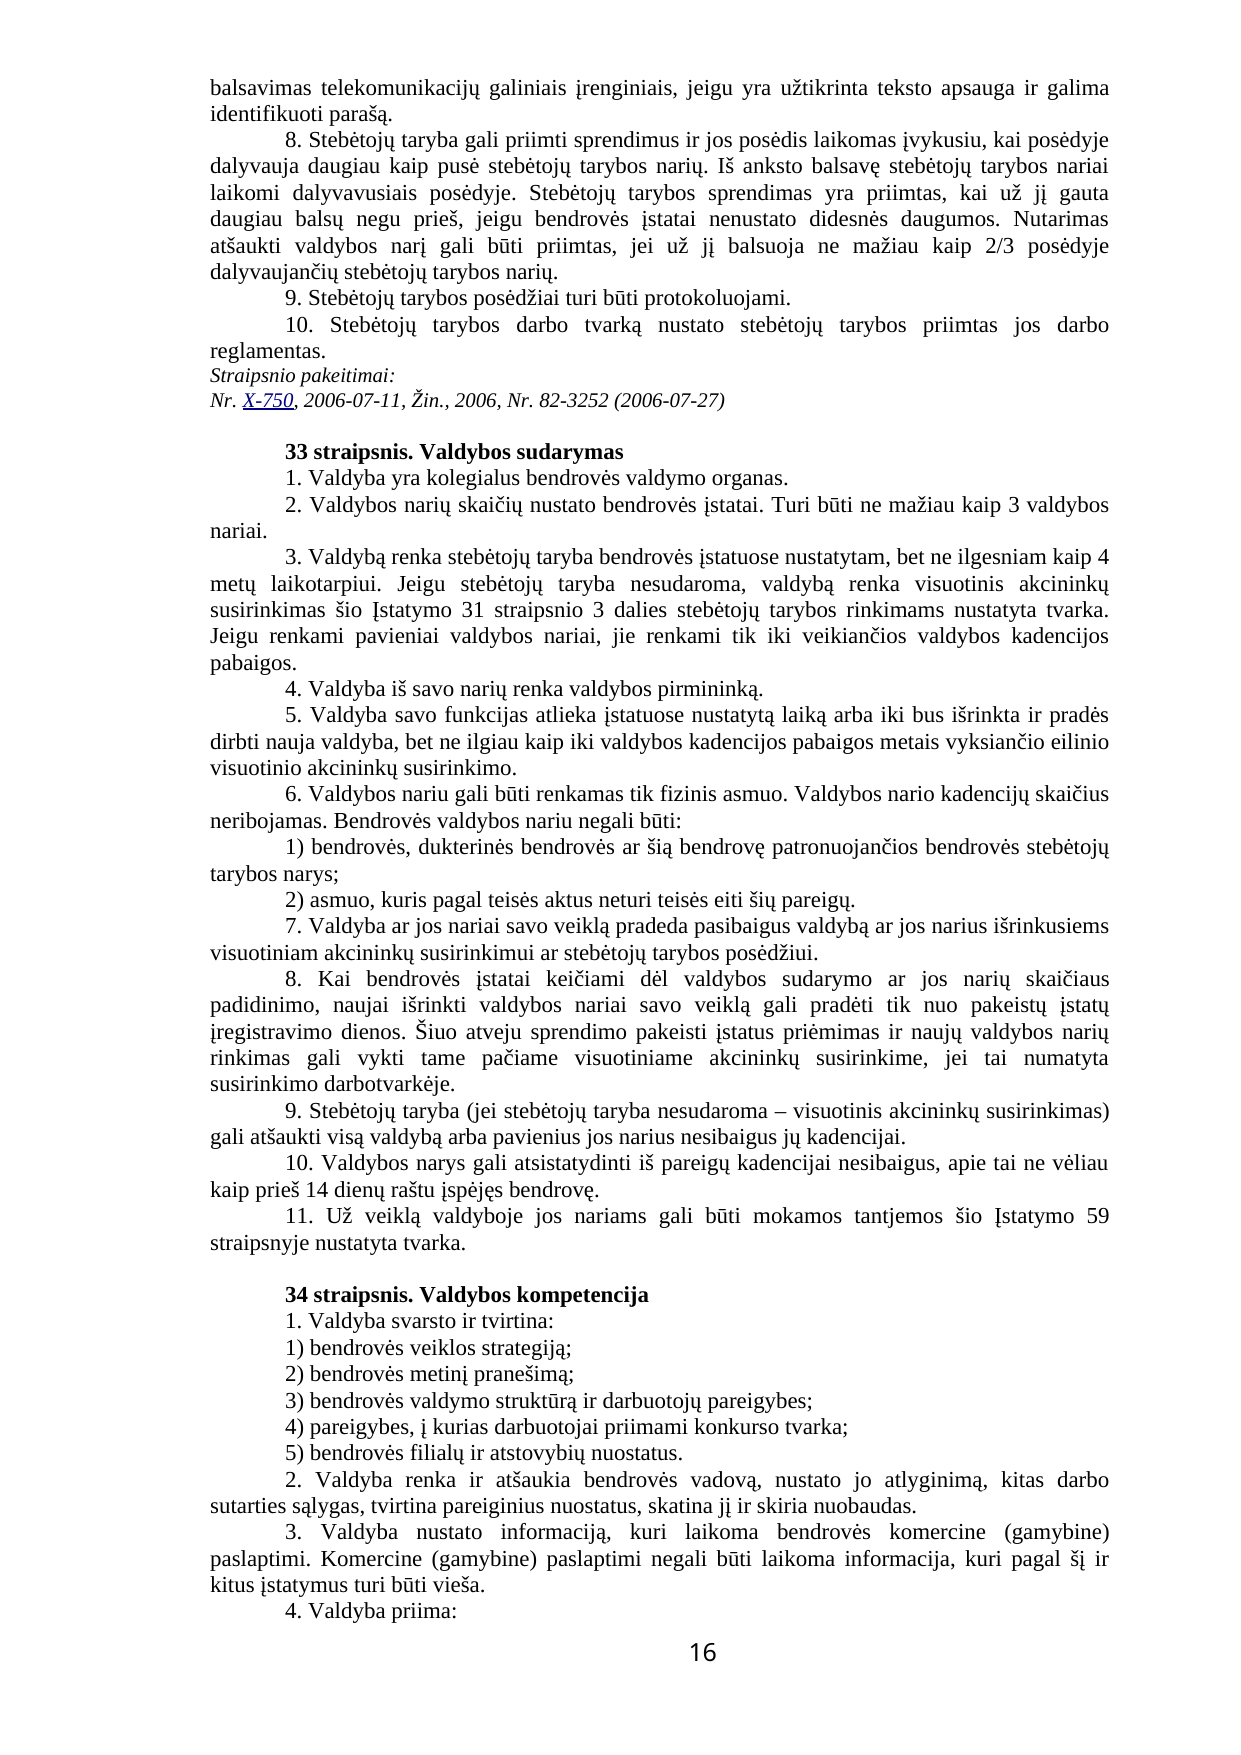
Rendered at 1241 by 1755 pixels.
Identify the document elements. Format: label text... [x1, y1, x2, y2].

text 9. Stebėtojų tarybos posėdžiai turi būti protokoluojami. [210, 284, 1111, 311]
text 2. Valdyba renka ir atšaukia bendrovės vadovą, nustato jo atlyginimą, kitas darbo sutarties sąlygas, tvirtina pareiginius nuostatus, skatina jį ir skiria nuobaudas. [210, 1466, 1111, 1518]
text 9. Stebėtojų taryba (jei stebėtojų taryba nesudaroma – visuotinis akcininkų susirinkimas) gali atšaukti visą valdybą arba pavienius jos narius nesibaigus jų kadencijai. [210, 1097, 1111, 1149]
text 5) bendrovės filialų ir atstovybių nuostatus. [210, 1439, 1111, 1466]
text 10. Valdybos narys gali atsistatydinti iš pareigų kadencijai nesibaigus, apie tai ne vėliau kaip prieš 14 dienų raštu įspėjęs bendrovę. [210, 1149, 1111, 1202]
text 5. Valdyba savo funkcijas atlieka įstatuose nustatytą laiką arba iki bus išrinkta ir pradės dirbti nauja valdyba, bet ne ilgiau kaip iki valdybos kadencijos pabaigos metais vyksiančio eilinio visuotinio akcininkų susirinkimo. [210, 701, 1111, 781]
text 11. Už veiklą valdyboje jos nariams gali būti mokamos tantjemos šio Įstatymo 59 straipsnyje nustatyta tvarka. [210, 1202, 1111, 1255]
text 7. Valdyba ar jos nariai savo veiklą pradeda pasibaigus valdybą ar jos narius išrinkusiems visuotiniam akcininkų susirinkimui ar stebėtojų tarybos posėdžiui. [210, 912, 1111, 965]
text 34 straipsnis. Valdybos kompetencija [210, 1281, 1111, 1308]
text 6. Valdybos nariu gali būti renkamas tik fizinis asmuo. Valdybos nario kadencijų skaičius neribojamas. Bendrovės valdybos nariu negali būti: [210, 781, 1111, 833]
text 4. Valdyba priima: [210, 1597, 1111, 1624]
text 8. Stebėtojų taryba gali priimti sprendimus ir jos posėdis laikomas įvykusiu, kai posėdyje dalyvauja daugiau kaip pusė stebėtojų tarybos narių. Iš anksto balsavę stebėtojų tarybos nariai laikomi dalyvavusiais posėdyje. Stebėtojų tarybos sprendimas yra priimtas, kai už jį gauta daugiau balsų negu prieš, jeigu bendrovės įstatai nenustato didesnės daugumos. Nutarimas atšaukti valdybos narį gali būti priimtas, jei už jį balsuoja ne mažiau kaip 2/3 posėdyje dalyvaujančių stebėtojų tarybos narių. [210, 126, 1111, 284]
text 1) bendrovės, dukterinės bendrovės ar šią bendrovę patronuojančios bendrovės stebėtojų tarybos narys; [210, 833, 1111, 886]
text 8. Kai bendrovės įstatai keičiami dėl valdybos sudarymo ar jos narių skaičiaus padidinimo, naujai išrinkti valdybos nariai savo veiklą gali pradėti tik nuo pakeistų įstatų įregistravimo dienos. Šiuo atveju sprendimo pakeisti įstatus priėmimas ir naujų valdybos narių rinkimas gali vykti tame pačiame visuotiniame akcininkų susirinkime, jei tai numatyta susirinkimo darbotvarkėje. [210, 965, 1111, 1097]
text 2. Valdybos narių skaičių nustato bendrovės įstatai. Turi būti ne mažiau kaip 3 valdybos nariai. [210, 491, 1111, 543]
text 3) bendrovės valdymo struktūrą ir darbuotojų pareigybes; [210, 1387, 1111, 1413]
text 33 straipsnis. Valdybos sudarymas [210, 438, 1111, 464]
text 10. Stebėtojų tarybos darbo tvarką nustato stebėtojų tarybos priimtas jos darbo reglamentas. [210, 311, 1111, 363]
text Nr. X-750, 2006-07-11, Žin., 2006, Nr. 82-3252 (2006-07-27) [210, 387, 1111, 412]
text 3. Valdyba nustato informaciją, kuri laikoma bendrovės komercine (gamybine) paslaptimi. Komercine (gamybine) paslaptimi negali būti laikoma informacija, kuri pagal šį ir kitus įstatymus turi būti vieša. [210, 1518, 1111, 1597]
text 1) bendrovės veiklos strategiją; [210, 1334, 1111, 1360]
text balsavimas telekomunikacijų galiniais įrenginiais, jeigu yra užtikrinta teksto apsauga ir galima identifikuoti parašą. [210, 73, 1111, 126]
text 2) asmuo, kuris pagal teisės aktus neturi teisės eiti šių pareigų. [210, 886, 1111, 912]
text 1. Valdyba svarsto ir tvirtina: [210, 1308, 1111, 1334]
text 4) pareigybes, į kurias darbuotojai priimami konkurso tvarka; [210, 1413, 1111, 1439]
text 1. Valdyba yra kolegialus bendrovės valdymo organas. [210, 464, 1111, 491]
text 3. Valdybą renka stebėtojų taryba bendrovės įstatuose nustatytam, bet ne ilgesniam kaip 4 metų laikotarpiui. Jeigu stebėtojų taryba nesudaroma, valdybą renka visuotinis akcininkų susirinkimas šio Įstatymo 31 straipsnio 3 dalies stebėtojų tarybos rinkimams nustatyta tvarka. Jeigu renkami pavieniai valdybos nariai, jie renkami tik iki veikiančios valdybos kadencijos pabaigos. [210, 543, 1111, 675]
text 2) bendrovės metinį pranešimą; [210, 1360, 1111, 1387]
text Straipsnio pakeitimai: [210, 363, 1111, 387]
text 4. Valdyba iš savo narių renka valdybos pirmininką. [210, 675, 1111, 701]
